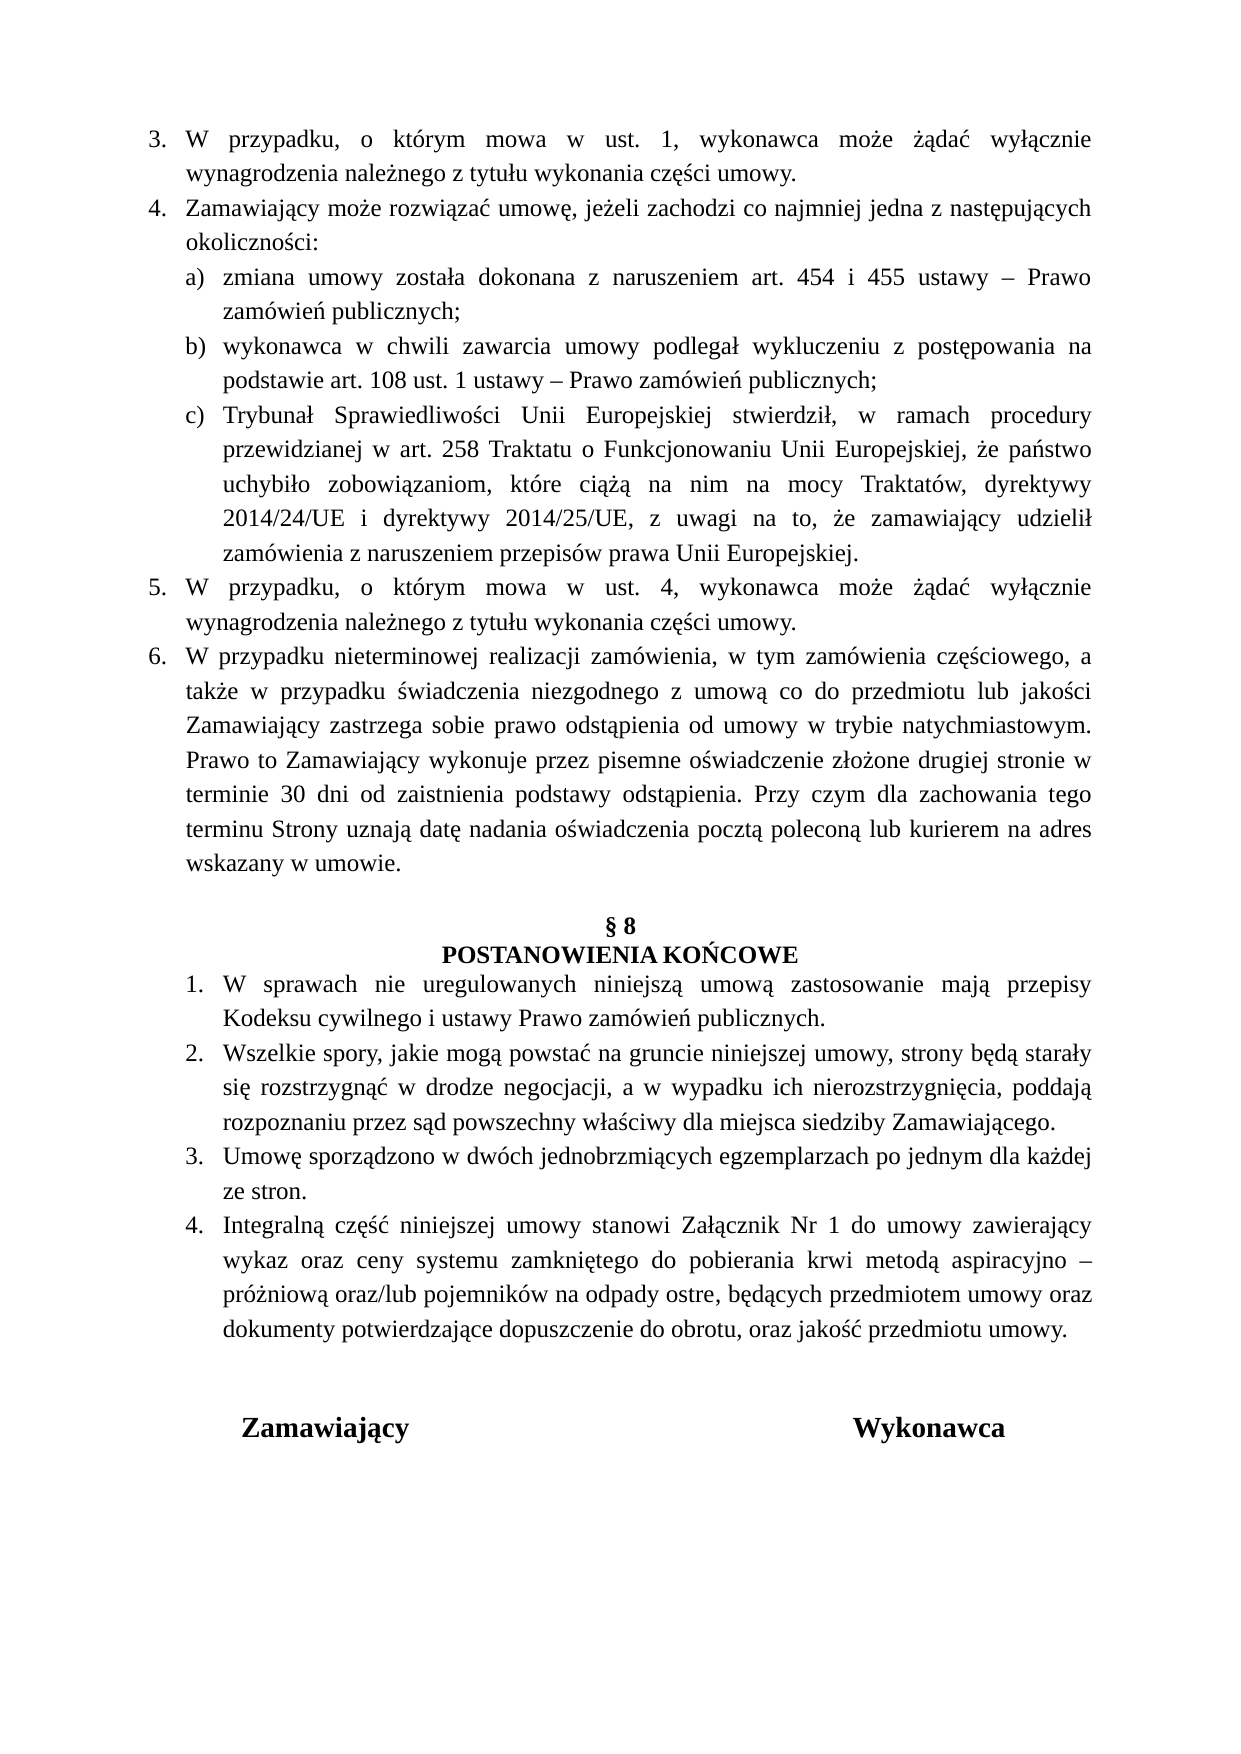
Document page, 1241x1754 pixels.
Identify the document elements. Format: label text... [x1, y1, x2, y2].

list W przypadku nieterminowej realizacji zamówienia, w tym zamówienia częściowego, a także w przypadku świadczenia niezgodnego z umową co do przedmiotu lub jakości Zamawiający zastrzega sobie prawo odstąpienia od umowy w trybie natychmiastowym. Prawo to Zamawiający wykonuje przez pisemne oświadczenie złożone drugiej stronie w terminie 30 dni od zaistnienia podstawy odstąpienia. Przy czym dla zachowania tego terminu Strony uznają datę nadania oświadczenia pocztą poleconą lub kurierem na adres wskazany w umowie. [148, 641, 1092, 877]
list Zamawiający może rozwiązać umowę, jeżeli zachodzi co najmniej jedna z następujących okoliczności: [148, 193, 1092, 256]
list Trybunał Sprawiedliwości Unii Europejskiej stwierdził, w ramach procedury przewidzianej w art. 258 Traktatu o Funkcjonowaniu Unii Europejskiej, że państwo uchybiło zobowiązaniom, które ciążą na nim na mocy Traktatów, dyrektywy 2014/24/UE i dyrektywy 2014/25/UE, z uwagi na to, że zamawiający udzielił zamówienia z naruszeniem przepisów prawa Unii Europejskiej. [185, 400, 1092, 567]
text POSTANOWIENIA KOŃCOWE [148, 940, 1092, 969]
list Wszelkie spory, jakie mogą powstać na gruncie niniejszej umowy, strony będą starały się rozstrzygnąć w drodze negocjacji, a w wypadku ich nierozstrzygnięcia, poddają rozpoznaniu przez sąd powszechny właściwy dla miejsca siedziby Zamawiającego. [185, 1038, 1092, 1136]
list W sprawach nie uregulowanych niniejszą umową zastosowanie mają przepisy Kodeksu cywilnego i ustawy Prawo zamówień publicznych. [185, 969, 1092, 1032]
text § 8 [148, 911, 1092, 940]
list zmiana umowy została dokonana z naruszeniem art. 454 i 455 ustawy – Prawo zamówień publicznych; [185, 262, 1092, 325]
list W przypadku, o którym mowa w ust. 4, wykonawca może żądać wyłącznie wynagrodzenia należnego z tytułu wykonania części umowy. [148, 572, 1092, 636]
list Integralną część niniejszej umowy stanowi Załącznik Nr 1 do umowy zawierający wykaz oraz ceny systemu zamkniętego do pobierania krwi metodą aspiracyjno – próżniową oraz/lub pojemników na odpady ostre, będących przedmiotem umowy oraz dokumenty potwierdzające dopuszczenie do obrotu, oraz jakość przedmiotu umowy. [185, 1210, 1092, 1342]
list wykonawca w chwili zawarcia umowy podlegał wykluczeniu z postępowania na podstawie art. 108 ust. 1 ustawy – Prawo zamówień publicznych; [185, 331, 1092, 394]
list Umowę sporządzono w dwóch jednobrzmiących egzemplarzach po jednym dla każdej ze stron. [185, 1141, 1092, 1204]
text Zamawiający Wykonawca [154, 1410, 1092, 1444]
list W przypadku, o którym mowa w ust. 1, wykonawca może żądać wyłącznie wynagrodzenia należnego z tytułu wykonania części umowy. [148, 124, 1092, 187]
